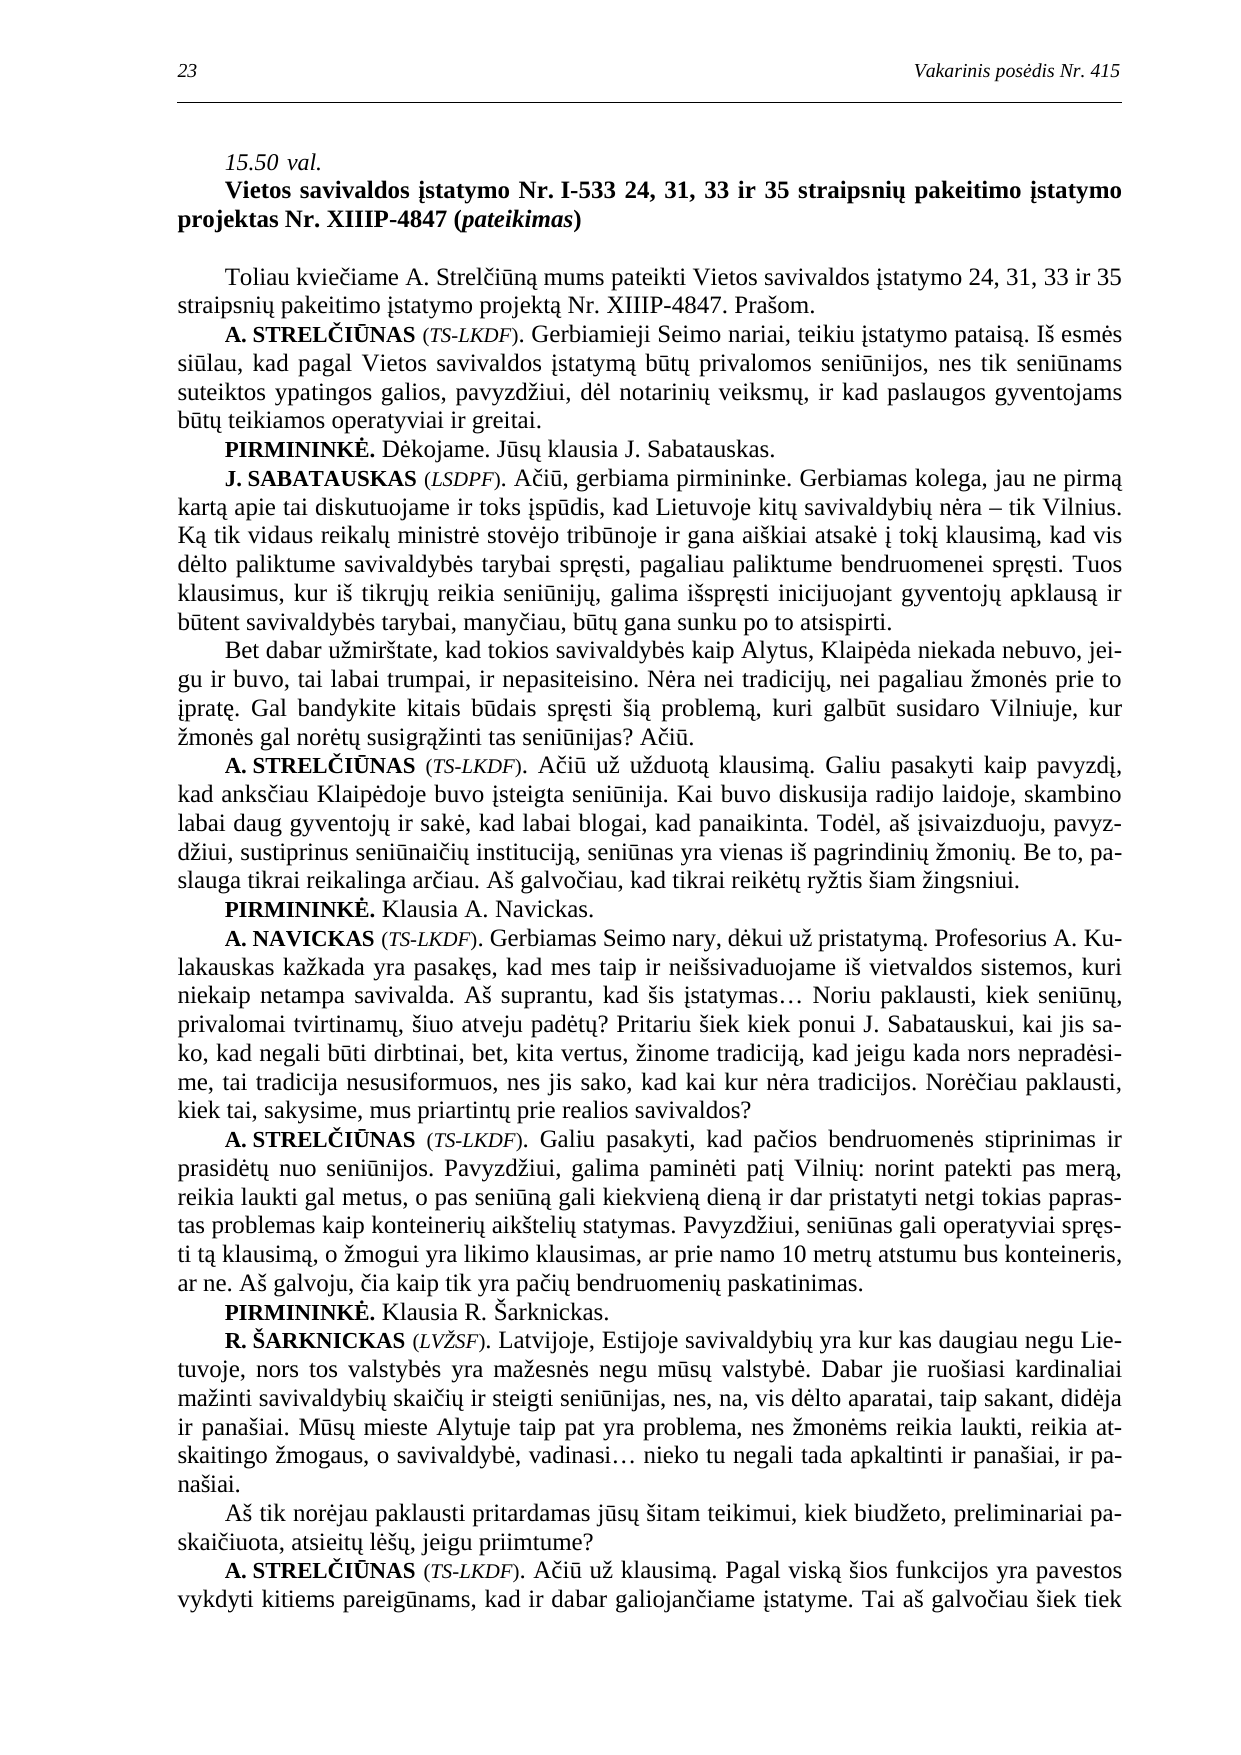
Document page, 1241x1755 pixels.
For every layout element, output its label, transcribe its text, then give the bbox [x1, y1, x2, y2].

text Vie­tos sa­vi­val­dos įsta­ty­mo Nr. I-533 24, 31, 33 ir 35 straips­nių pa­kei­ti­mo įsta­ty­mo pro­jek­tas Nr. XIIIP-4847 (pa­tei­ki­mas) [177, 175, 1122, 233]
text A. STRELČIŪNAS (TS-LKDF). Ačiū už klau­si­mą. Pa­gal vis­ką šios funk­ci­jos yra pa­ves­tos vyk­dy­ti ki­tiems pa­rei­gū­nams, kad ir da­bar ga­lio­jan­čia­me įsta­ty­me. Tai aš gal­vo­čiau šiek tiek [177, 1555, 1122, 1613]
text A. STRELČIŪNAS (TS-LKDF). Ger­bia­mie­ji Sei­mo na­riai, tei­kiu įsta­ty­mo pa­tai­są. Iš es­mės siū­lau, kad pa­gal Vie­tos sa­vi­val­dos įsta­ty­mą bū­tų pri­va­lo­mos se­niū­ni­jos, nes tik se­niū­nams su­teik­tos ypa­tin­gos ga­lios, pa­vyz­džiui, dėl no­ta­ri­nių veiks­mų, ir kad pa­slau­gos gy­ven­to­jams bū­tų tei­kia­mos ope­ra­ty­viai ir grei­tai. [177, 319, 1122, 434]
text 15.50 val. [224, 148, 1122, 175]
text PIRMININKĖ. Klau­sia R. Šar­knic­kas. [177, 1297, 1122, 1325]
text PIRMININKĖ. Klau­sia A. Na­vic­kas. [177, 894, 1122, 923]
text Aš tik no­rė­jau pa­klaus­ti pri­tar­da­mas jū­sų ši­tam tei­ki­mui, kiek biu­dže­to, pre­li­mi­na­riai pa­skai­čiuo­ta, at­si­ei­tų lė­šų, jei­gu pri­im­tu­me? [177, 1498, 1122, 1555]
text PIRMININKĖ. Dė­ko­ja­me. Jū­sų klau­sia J. Sa­ba­taus­kas. [177, 434, 1122, 463]
text J. SABATAUSKAS (LSDPF). Ačiū, ger­bia­ma pir­mi­nin­ke. Ger­bia­mas ko­le­ga, jau ne pir­mą kar­tą apie tai dis­ku­tuo­ja­me ir toks įspū­dis, kad Lie­tu­vo­je ki­tų sa­vi­val­dy­bių nė­ra – tik Vil­nius. Ką tik vi­daus rei­ka­lų mi­nist­rė sto­vė­jo tri­bū­no­je ir ga­na aiš­kiai at­sa­kė į to­kį klau­si­mą, kad vis dėl­to pa­lik­tu­me sa­vi­val­dy­bės ta­ry­bai spręs­ti, pa­ga­liau pa­lik­tu­me ben­druo­me­nei spręs­ti. Tuos klau­si­mus, kur iš tik­rų­jų rei­kia se­niū­ni­jų, ga­li­ma iš­spręs­ti ini­ci­juo­jant gy­ven­to­jų ap­klau­są ir bū­tent sa­vi­val­dy­bės ta­ry­bai, ma­ny­čiau, bū­tų ga­na sun­ku po to at­si­spir­ti. [177, 463, 1122, 635]
text A. STRELČIŪNAS (TS-LKDF). Ga­liu pa­sa­ky­ti, kad pa­čios ben­druo­me­nės stip­ri­ni­mas ir pra­si­dė­tų nuo se­niū­ni­jos. Pa­vyz­džiui, ga­li­ma pa­mi­nė­ti pa­tį Vil­nių: no­rint pa­tek­ti pas me­rą, rei­kia lauk­ti gal me­tus, o pas se­niū­ną ga­li kiek­vie­ną die­ną ir dar pri­sta­ty­ti net­gi to­kias pa­pras­tas pro­ble­mas kaip kon­tei­ne­rių aikš­te­lių sta­ty­mas. Pa­vyz­džiui, se­niū­nas ga­li ope­ra­ty­viai spręs­ti tą klau­si­mą, o žmo­gui yra li­ki­mo klau­si­mas, ar prie na­mo 10 met­rų at­stu­mu bus kon­tei­ne­ris, ar ne. Aš gal­vo­ju, čia kaip tik yra pa­čių ben­druo­me­nių pa­ska­ti­ni­mas. [177, 1124, 1122, 1297]
text Bet da­bar už­mirš­ta­te, kad to­kios sa­vi­val­dy­bės kaip Aly­tus, Klai­pė­da nie­ka­da ne­bu­vo, jei­gu ir bu­vo, tai la­bai trum­pai, ir ne­pa­si­tei­si­no. Nė­ra nei tra­di­ci­jų, nei pa­ga­liau žmo­nės prie to įpra­tę. Gal ban­dy­ki­te ki­tais bū­dais spręs­ti šią pro­ble­mą, ku­ri gal­būt su­si­da­ro Vil­niu­je, kur žmo­nės gal no­rė­tų su­si­grą­žin­ti tas se­niū­ni­jas? Ačiū. [177, 635, 1122, 750]
text To­liau kvie­čia­me A. Strel­čiū­ną mums pa­teik­ti Vie­tos sa­vi­val­dos įsta­ty­mo 24, 31, 33 ir 35 straips­nių pa­kei­ti­mo įsta­ty­mo pro­jek­tą Nr. XIIIP-4847. Pra­šom. [177, 262, 1122, 319]
text R. ŠARKNICKAS (LVŽSF). Lat­vi­jo­je, Es­ti­jo­je sa­vi­val­dy­bių yra kur kas dau­giau ne­gu Lie­tu­vo­je, nors tos vals­ty­bės yra ma­žes­nės ne­gu mū­sų vals­ty­bė. Da­bar jie ruo­šia­si kar­di­na­liai ma­žin­ti sa­vi­val­dy­bių skai­čių ir steig­ti se­niū­ni­jas, nes, na, vis dėl­to apa­ra­tai, taip sa­kant, di­dė­ja ir pa­na­šiai. Mū­sų mies­te Aly­tu­je taip pat yra pro­ble­ma, nes žmo­nėms rei­kia lauk­ti, rei­kia at­skai­tin­go žmo­gaus, o sa­vi­val­dy­bė, va­di­na­si… nie­ko tu ne­ga­li ta­da ap­kal­tin­ti ir pa­na­šiai, ir pa­na­šiai. [177, 1325, 1122, 1498]
text A. STRELČIŪNAS (TS-LKDF). Ačiū už už­duo­tą klau­si­mą. Ga­liu pa­sa­ky­ti kaip pa­vyz­dį, kad anks­čiau Klai­pė­do­je bu­vo įsteig­ta se­niū­ni­ja. Kai bu­vo dis­ku­si­ja ra­di­jo lai­do­je, skam­bi­no la­bai daug gy­ven­to­jų ir sa­kė, kad la­bai blo­gai, kad pa­nai­kin­ta. To­dėl, aš įsi­vaiz­duo­ju, pa­vyz­džiui, su­stip­ri­nus se­niū­nai­čių ins­ti­tu­ci­ją, se­niū­nas yra vie­nas iš pa­grin­di­nių žmo­nių. Be to, pa­slau­ga tik­rai rei­ka­lin­ga ar­čiau. Aš gal­vo­čiau, kad tik­rai rei­kė­tų ryž­tis šiam žings­niui. [177, 750, 1122, 894]
text A. NAVICKAS (TS-LKDF). Ger­bia­mas Sei­mo na­ry, dė­kui už pri­sta­ty­mą. Pro­fe­so­rius A. Ku­la­kaus­kas kaž­ka­da yra pa­sa­kęs, kad mes taip ir ne­iš­si­va­duo­ja­me iš viet­val­dos sis­te­mos, ku­ri nie­kaip ne­tam­pa sa­vi­val­da. Aš su­pran­tu, kad šis įsta­ty­mas… No­riu pa­klaus­ti, kiek se­niū­nų, pri­va­lo­mai tvir­ti­na­mų, šiuo at­ve­ju pa­dė­tų? Pri­ta­riu šiek kiek po­nui J. Sa­ba­taus­kui, kai jis sa­ko, kad ne­ga­li bū­ti dirb­ti­nai, bet, ki­ta ver­tus, ži­no­me tra­di­ci­ją, kad jei­gu ka­da nors ne­pra­dė­si­me, tai tra­di­ci­ja ne­su­si­for­muos, nes jis sa­ko, kad kai kur nė­ra tra­di­ci­jos. No­rė­čiau pa­klaus­ti, kiek tai, sa­ky­si­me, mus pri­ar­tin­tų prie re­a­lios sa­vi­val­dos? [177, 923, 1122, 1124]
